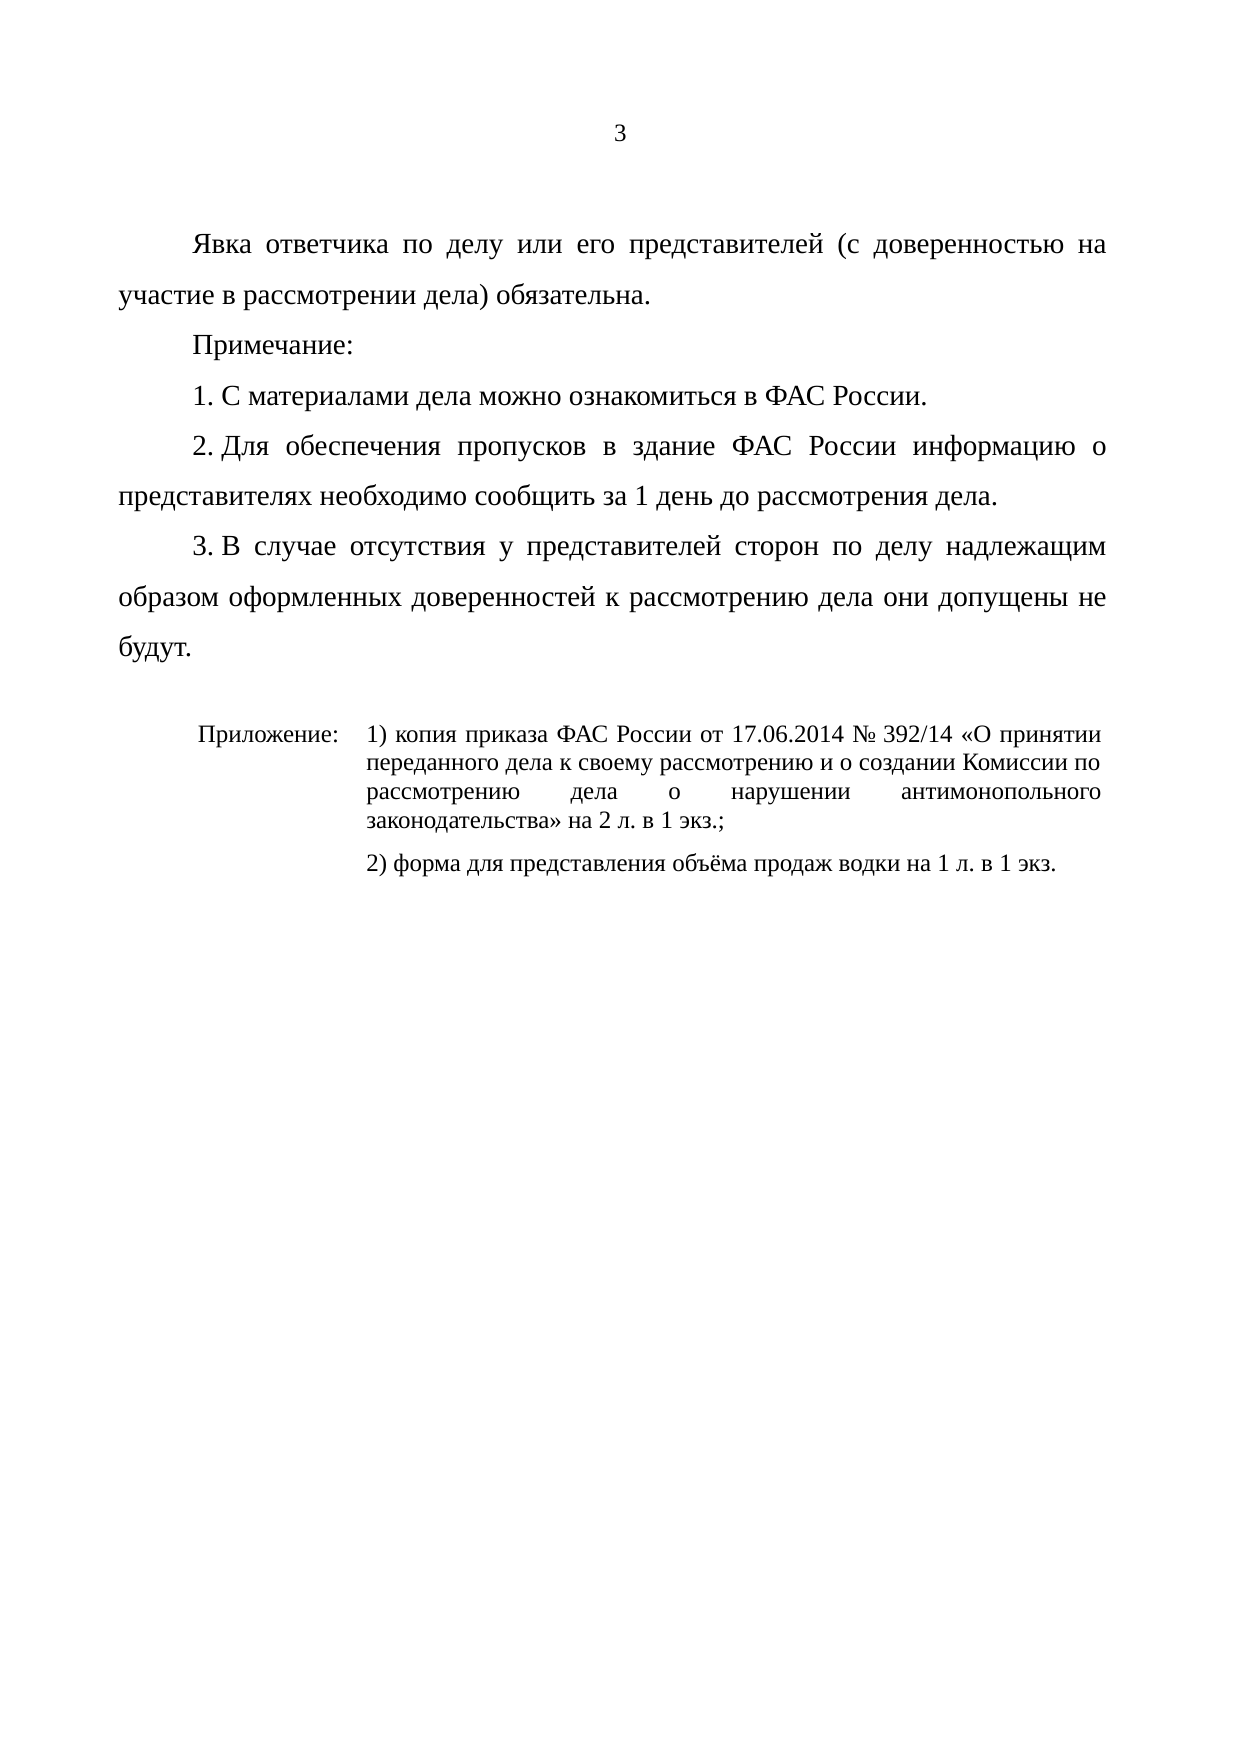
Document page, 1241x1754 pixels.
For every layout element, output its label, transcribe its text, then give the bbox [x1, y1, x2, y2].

text Примечание: [118, 327, 1107, 361]
text Явка ответчика по делу или его представителей (с доверенностью на участие в рассмотрении дела) обязательна. [118, 227, 1107, 311]
text 3. В случае отсутствия у представителей сторон по делу надлежащим образом оформленных доверенностей к рассмотрению дела они допущены не будут. [118, 528, 1107, 663]
text 1. С материалами дела можно ознакомиться в ФАС России. [118, 378, 1107, 411]
table_cell 2) форма для представления объёма продаж водки на 1 л. в 1 экз. [360, 840, 1122, 884]
table_header 1) копия приказа ФАС России от 17.06.2014 № 392/14 «О принятии переданного дела к своему рассмотрению и о создании Комиссии по рассмотрению дела о нарушении антимонопольного законодательства» на 2 л. в 1 экз.; [360, 713, 1122, 839]
text 2. Для обеспечения пропусков в здание ФАС России информацию о представителях необходимо сообщить за 1 день до рассмотрения дела. [118, 428, 1107, 512]
table_cell [192, 840, 360, 884]
table_header Приложение: [192, 713, 360, 839]
